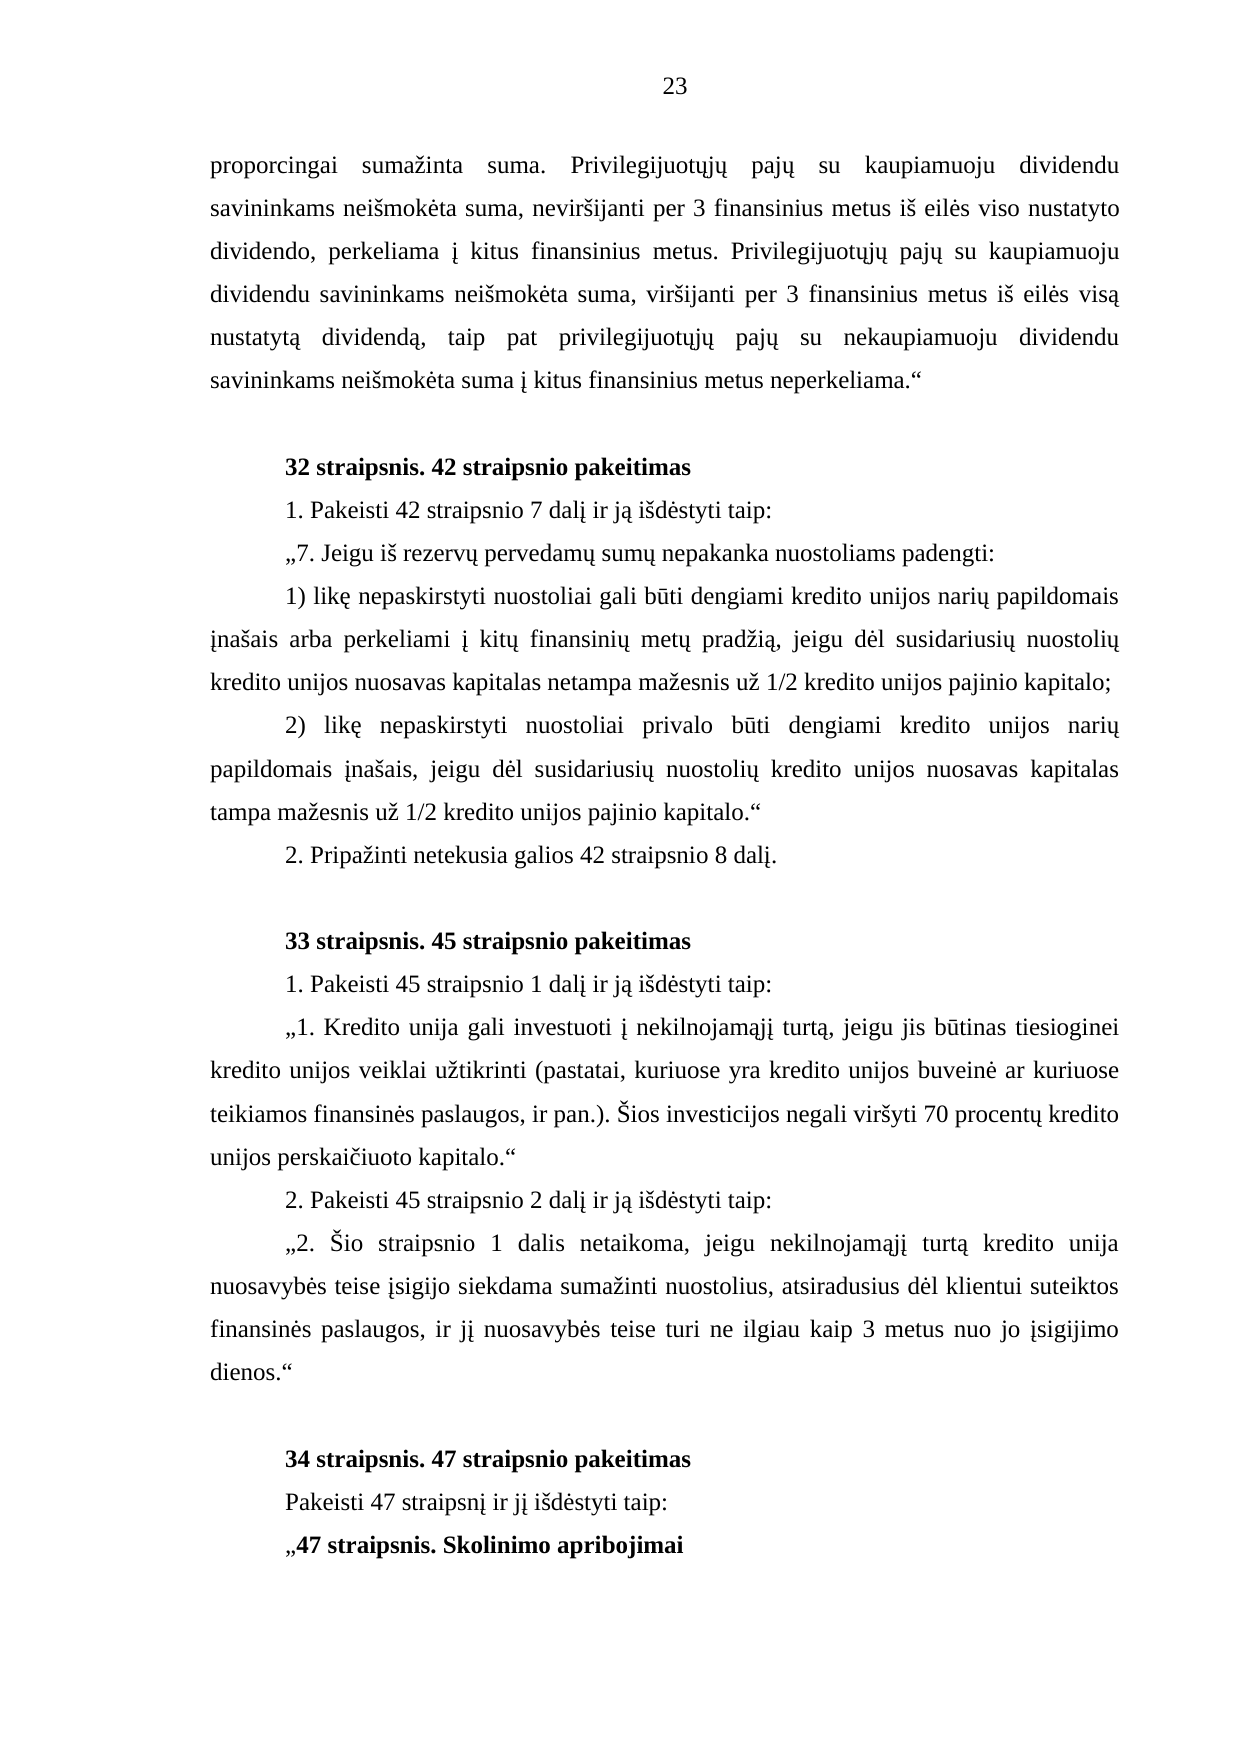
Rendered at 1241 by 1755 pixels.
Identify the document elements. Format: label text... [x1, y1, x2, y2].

text proporcingai sumažinta suma. Privilegijuotųjų pajų su kaupiamuoju dividendu savininkams neišmokėta suma, neviršijanti per 3 finansinius metus iš eilės viso nustatyto dividendo, perkeliama į kitus finansinius metus. Privilegijuotųjų pajų su kaupiamuoju dividendu savininkams neišmokėta suma, viršijanti per 3 finansinius metus iš eilės visą nustatytą dividendą, taip pat privilegijuotųjų pajų su nekaupiamuoju dividendu savininkams neišmokėta suma į kitus finansinius metus neperkeliama.“ [210, 150, 1120, 394]
text 2. Pripažinti netekusia galios 42 straipsnio 8 dalį. [210, 840, 1120, 869]
text „47 straipsnis. Skolinimo apribojimai [210, 1530, 1120, 1559]
text „1. Kredito unija gali investuoti į nekilnojamąjį turtą, jeigu jis būtinas tiesioginei kredito unijos veiklai užtikrinti (pastatai, kuriuose yra kredito unijos buveinė ar kuriuose teikiamos finansinės paslaugos, ir pan.). Šios investicijos negali viršyti 70 procentų kredito unijos perskaičiuoto kapitalo.“ [210, 1012, 1120, 1171]
text Pakeisti 47 straipsnį ir jį išdėstyti taip: [210, 1487, 1120, 1516]
text 33 straipsnis. 45 straipsnio pakeitimas [210, 926, 1120, 955]
text 34 straipsnis. 47 straipsnio pakeitimas [210, 1444, 1120, 1472]
text „2. Šio straipsnio 1 dalis netaikoma, jeigu nekilnojamąjį turtą kredito unija nuosavybės teise įsigijo siekdama sumažinti nuostolius, atsiradusius dėl klientui suteiktos finansinės paslaugos, ir jį nuosavybės teise turi ne ilgiau kaip 3 metus nuo jo įsigijimo dienos.“ [210, 1228, 1120, 1386]
text „7. Jeigu iš rezervų pervedamų sumų nepakanka nuostoliams padengti: [210, 538, 1120, 567]
text 2. Pakeisti 45 straipsnio 2 dalį ir ją išdėstyti taip: [210, 1185, 1120, 1214]
text 2) likę nepaskirstyti nuostoliai privalo būti dengiami kredito unijos narių papildomais įnašais, jeigu dėl susidariusių nuostolių kredito unijos nuosavas kapitalas tampa mažesnis už 1/2 kredito unijos pajinio kapitalo.“ [210, 711, 1120, 826]
text 1. Pakeisti 42 straipsnio 7 dalį ir ją išdėstyti taip: [210, 495, 1120, 524]
text 1) likę nepaskirstyti nuostoliai gali būti dengiami kredito unijos narių papildomais įnašais arba perkeliami į kitų finansinių metų pradžią, jeigu dėl susidariusių nuostolių kredito unijos nuosavas kapitalas netampa mažesnis už 1/2 kredito unijos pajinio kapitalo; [210, 581, 1120, 696]
text 32 straipsnis. 42 straipsnio pakeitimas [210, 452, 1120, 481]
text 1. Pakeisti 45 straipsnio 1 dalį ir ją išdėstyti taip: [210, 969, 1120, 998]
